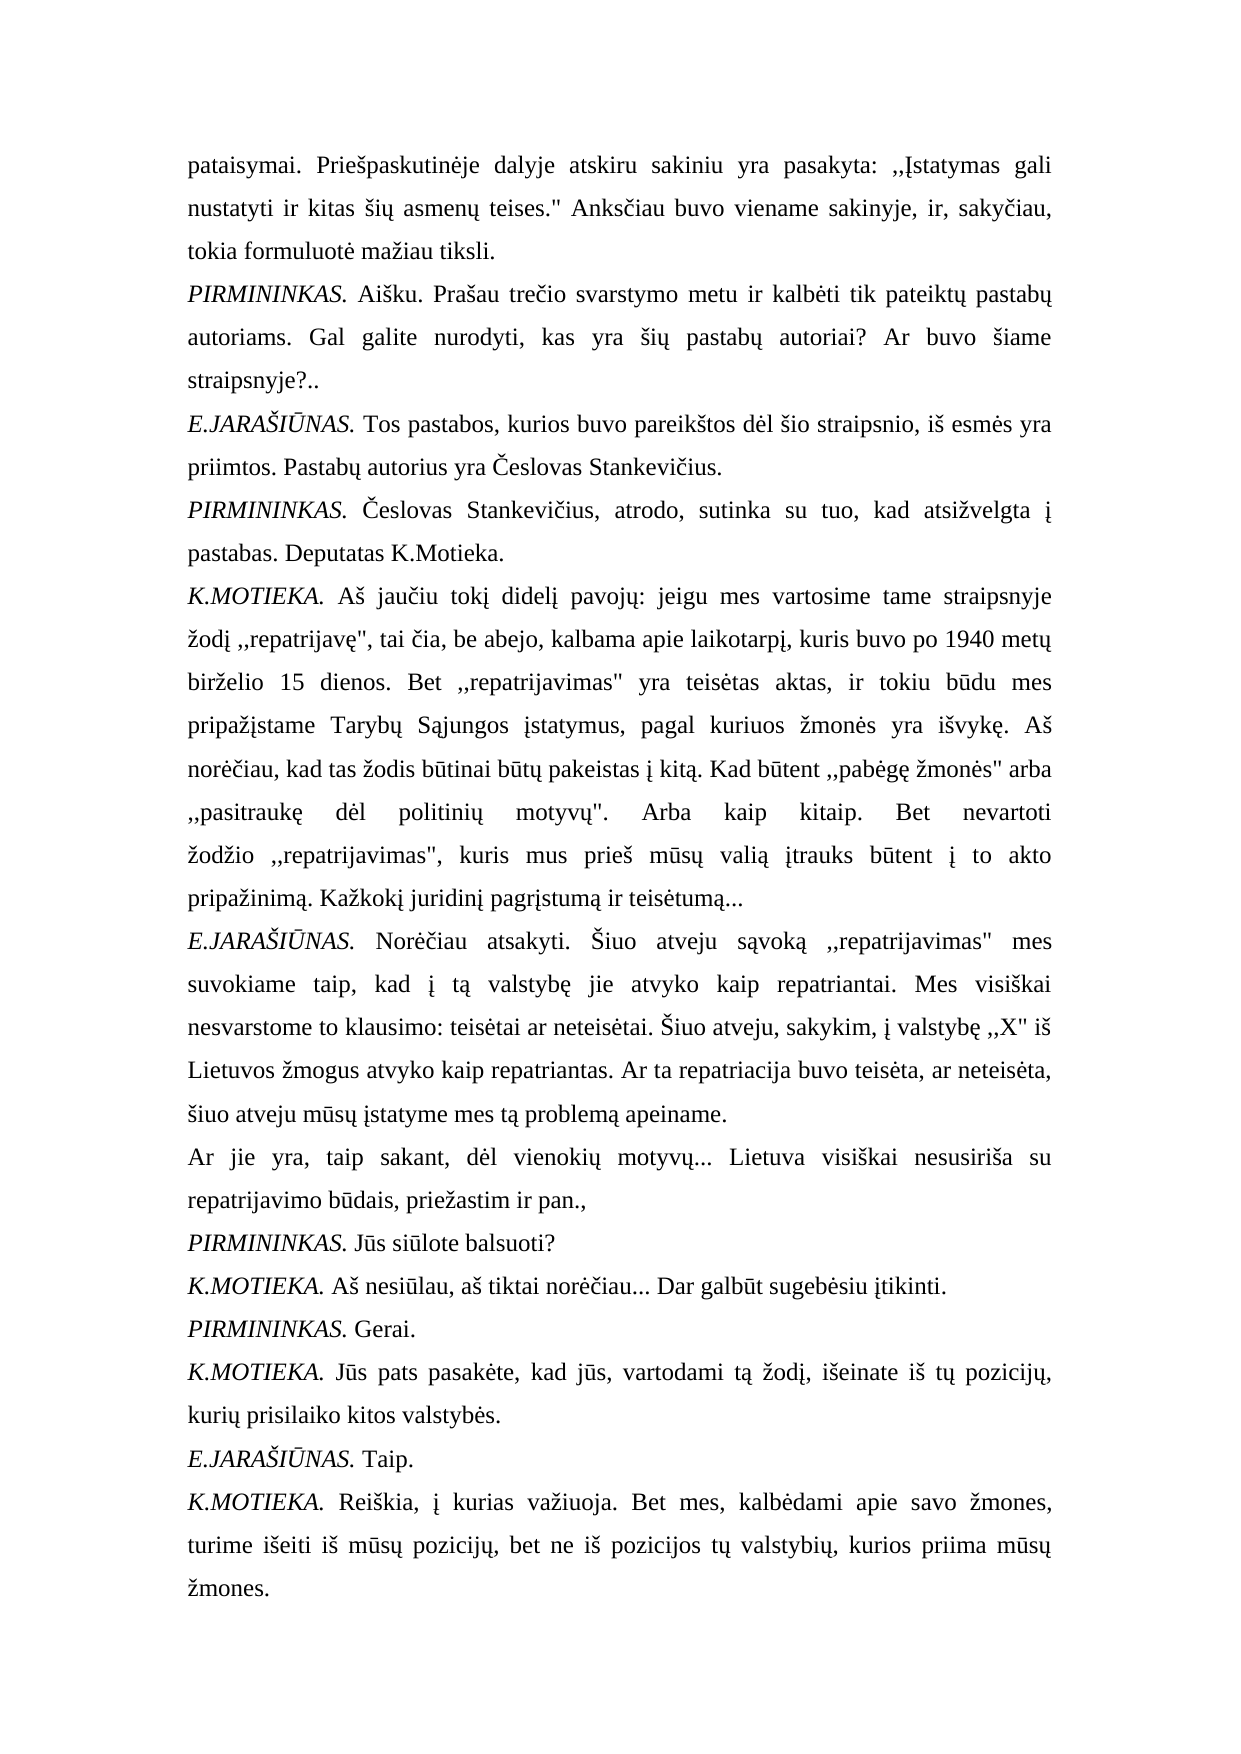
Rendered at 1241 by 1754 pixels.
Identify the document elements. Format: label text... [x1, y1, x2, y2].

text K.MOTIEKA. Jūs pats pasakėte, kad jūs, vartodami tą žodį, išeinate iš tų pozicijų, kurių prisilaiko kitos valstybės. [187, 1357, 1053, 1429]
text K.MOTIEKA. Aš nesiūlau, aš tiktai norėčiau... Dar galbūt sugebėsiu įtikinti. [187, 1271, 1053, 1300]
text PIRMININKAS. Aišku. Prašau trečio svarstymo metu ir kalbėti tik pateiktų pastabų autoriams. Gal galite nurodyti, kas yra šių pastabų autoriai? Ar buvo šiame straipsnyje?.. [187, 279, 1053, 394]
text Ar jie yra, taip sakant, dėl vienokių motyvų... Lietuva visiškai nesusiriša su repatrijavimo būdais, priežastim ir pan., [187, 1142, 1053, 1214]
text K.MOTIEKA. Aš jaučiu tokį didelį pavojų: jeigu mes vartosime tame straipsnyje žodį ,,repatrijavę", tai čia, be abejo, kalbama apie laikotarpį, kuris buvo po 1940 metų birželio 15 dienos. Bet ,,repatrijavimas" yra teisėtas aktas, ir tokiu būdu mes pripažįstame Tarybų Sąjungos įstatymus, pagal kuriuos žmonės yra išvykę. Aš norėčiau, kad tas žodis būtinai būtų pakeistas į kitą. Kad būtent ,,pabėgę žmonės" arba ,,pasitraukę dėl politinių motyvų". Arba kaip kitaip. Bet nevartoti žodžio ,,repatrijavimas", kuris mus prieš mūsų valią įtrauks būtent į to akto pripažinimą. Kažkokį juridinį pagrįstumą ir teisėtumą... [187, 581, 1053, 912]
text PIRMININKAS. Gerai. [187, 1314, 1053, 1343]
text pataisymai. Priešpaskutinėje dalyje atskiru sakiniu yra pasakyta: ,,Įstatymas gali nustatyti ir kitas šių asmenų teises." Anksčiau buvo viename sakinyje, ir, sakyčiau, tokia formuluotė mažiau tiksli. [187, 150, 1053, 265]
text PIRMININKAS. Česlovas Stankevičius, atrodo, sutinka su tuo, kad atsižvelgta į pastabas. Deputatas K.Motieka. [187, 495, 1053, 567]
text E.JARAŠIŪNAS. Norėčiau atsakyti. Šiuo atveju sąvoką ,,repatrijavimas" mes suvokiame taip, kad į tą valstybę jie atvyko kaip repatriantai. Mes visiškai nesvarstome to klausimo: teisėtai ar neteisėtai. Šiuo atveju, sakykim, į valstybę ,,X" iš Lietuvos žmogus atvyko kaip repatriantas. Ar ta repatriacija buvo teisėta, ar neteisėta, šiuo atveju mūsų įstatyme mes tą problemą apeiname. [187, 926, 1053, 1127]
text E.JARAŠIŪNAS. Taip. [187, 1444, 1053, 1472]
text PIRMININKAS. Jūs siūlote balsuoti? [187, 1228, 1053, 1257]
text K.MOTIEKA. Reiškia, į kurias važiuoja. Bet mes, kalbėdami apie savo žmones, turime išeiti iš mūsų pozicijų, bet ne iš pozicijos tų valstybių, kurios priima mūsų žmones. [187, 1487, 1053, 1602]
text E.JARAŠIŪNAS. Tos pastabos, kurios buvo pareikštos dėl šio straipsnio, iš esmės yra priimtos. Pastabų autorius yra Česlovas Stankevičius. [187, 409, 1053, 481]
